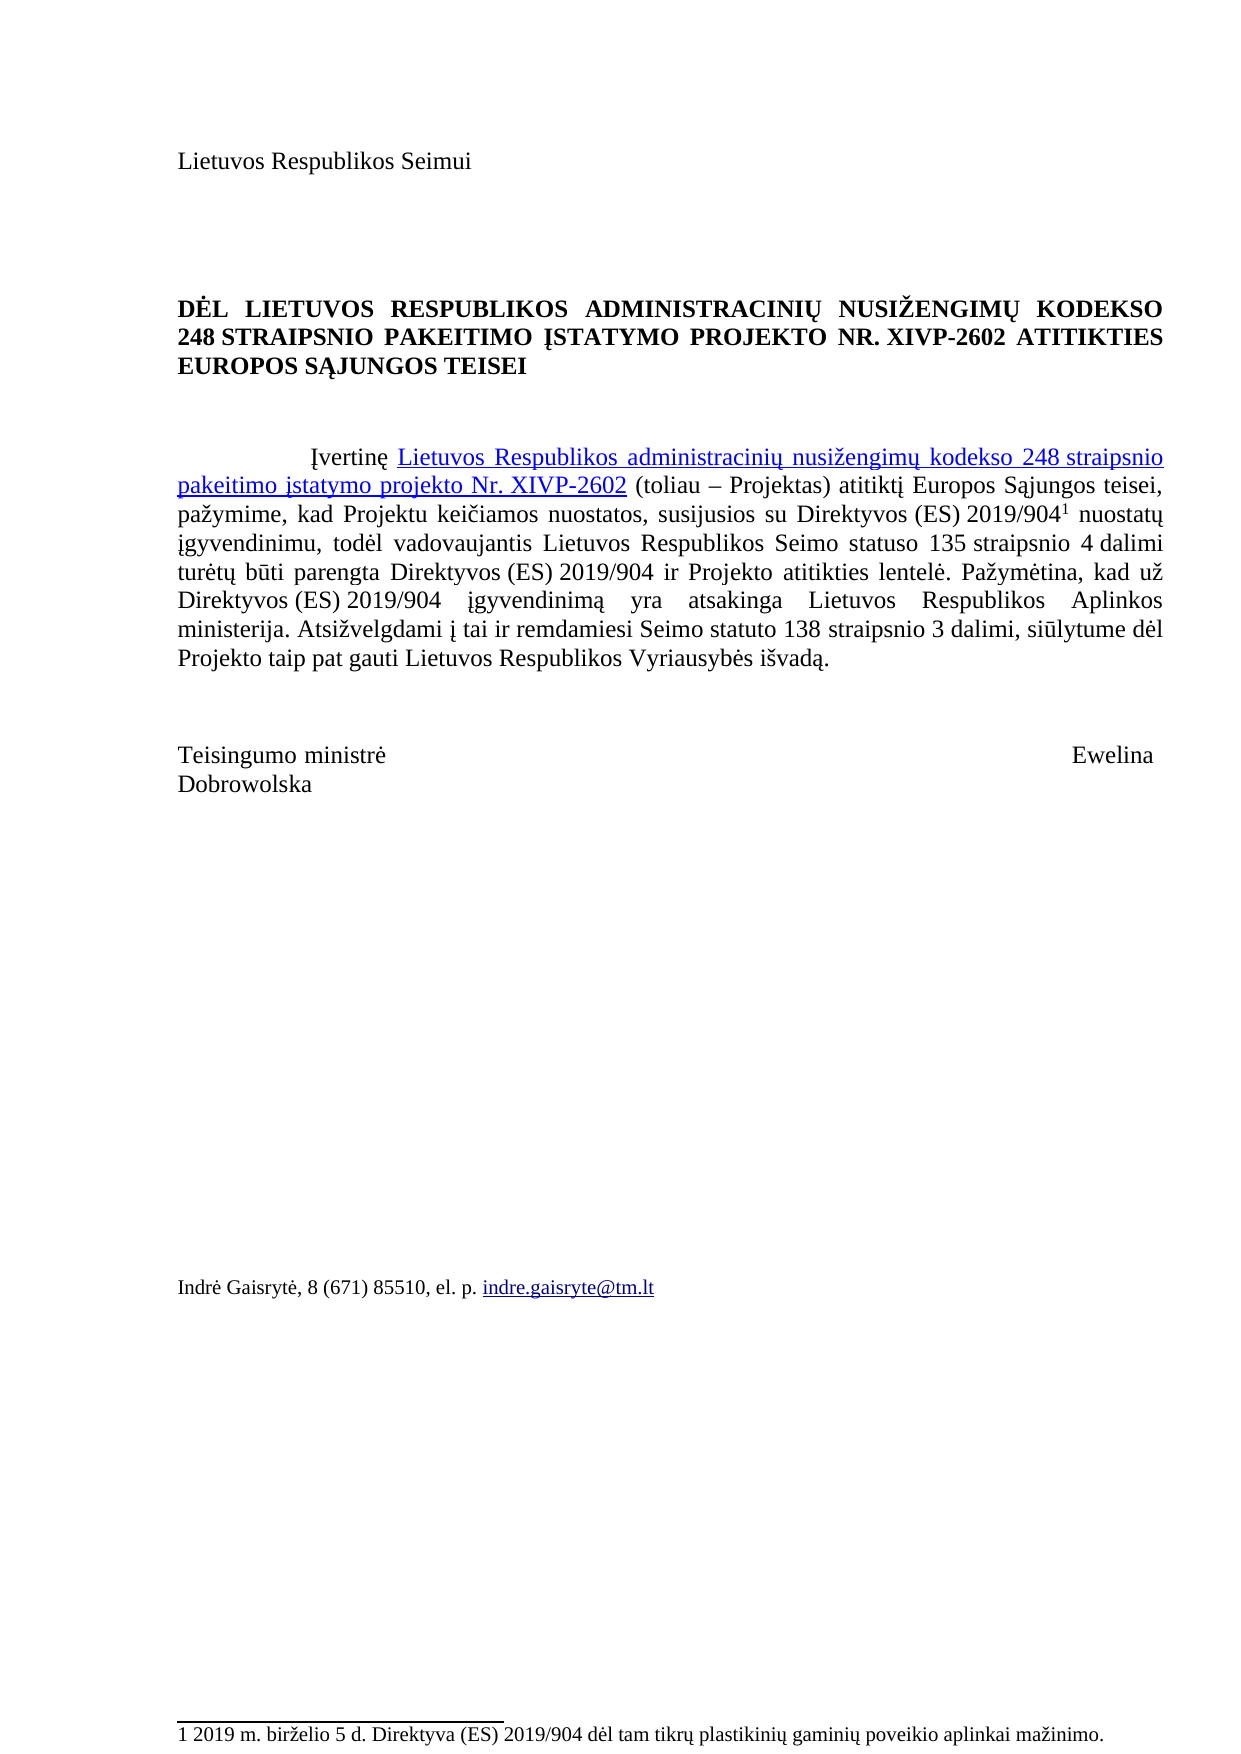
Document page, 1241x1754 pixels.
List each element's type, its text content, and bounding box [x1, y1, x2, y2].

text 2019 m. birželio 5 d. Direktyva (ES) 2019/904 dėl tam tikrų plastikinių gaminių poveikio aplinkai mažinimo. [177, 1722, 1163, 1746]
text Teisingumo ministrė Ewelina Dobrowolska [177, 740, 1163, 797]
text Lietuvos Respublikos Seimui [177, 146, 1130, 174]
text Indrė Gaisrytė, 8 (671) 85510, el. p. indre.gaisryte@tm.lt [177, 1275, 1163, 1299]
text Įvertinę Lietuvos Respublikos administracinių nusižengimų kodekso 248 straipsnio pakeitimo įstatymo projekto Nr. XIVP-2602 (toliau – Projektas) atitiktį Europos Sąjungos teisei, pažymime, kad Projektu keičiamos nuostatos, susijusios su Direktyvos (ES) 2019/904 nuostatų įgyvendinimu, todėl vadovaujantis Lietuvos Respublikos Seimo statuso 135 straipsnio 4 dalimi turėtų būti parengta Direktyvos (ES) 2019/904 ir Projekto atitikties lentelė. Pažymėtina, kad už Direktyvos (ES) 2019/904 įgyvendinimą yra atsakinga Lietuvos Respublikos Aplinkos ministerija. Atsižvelgdami į tai ir remdamiesi Seimo statuto 138 straipsnio 3 dalimi, siūlytume dėl Projekto taip pat gauti Lietuvos Respublikos Vyriausybės išvadą. [177, 442, 1163, 672]
text DĖL LIETUVOS RESPUBLIKOS ADMINISTRACINIŲ NUSIŽENGIMŲ KODEKSO 248 STRAIPSNIO PAKEITIMO ĮSTATYMO projekto NR. XIVP-2602 Atitikties Europos Sąjungos teisei [177, 294, 1163, 380]
